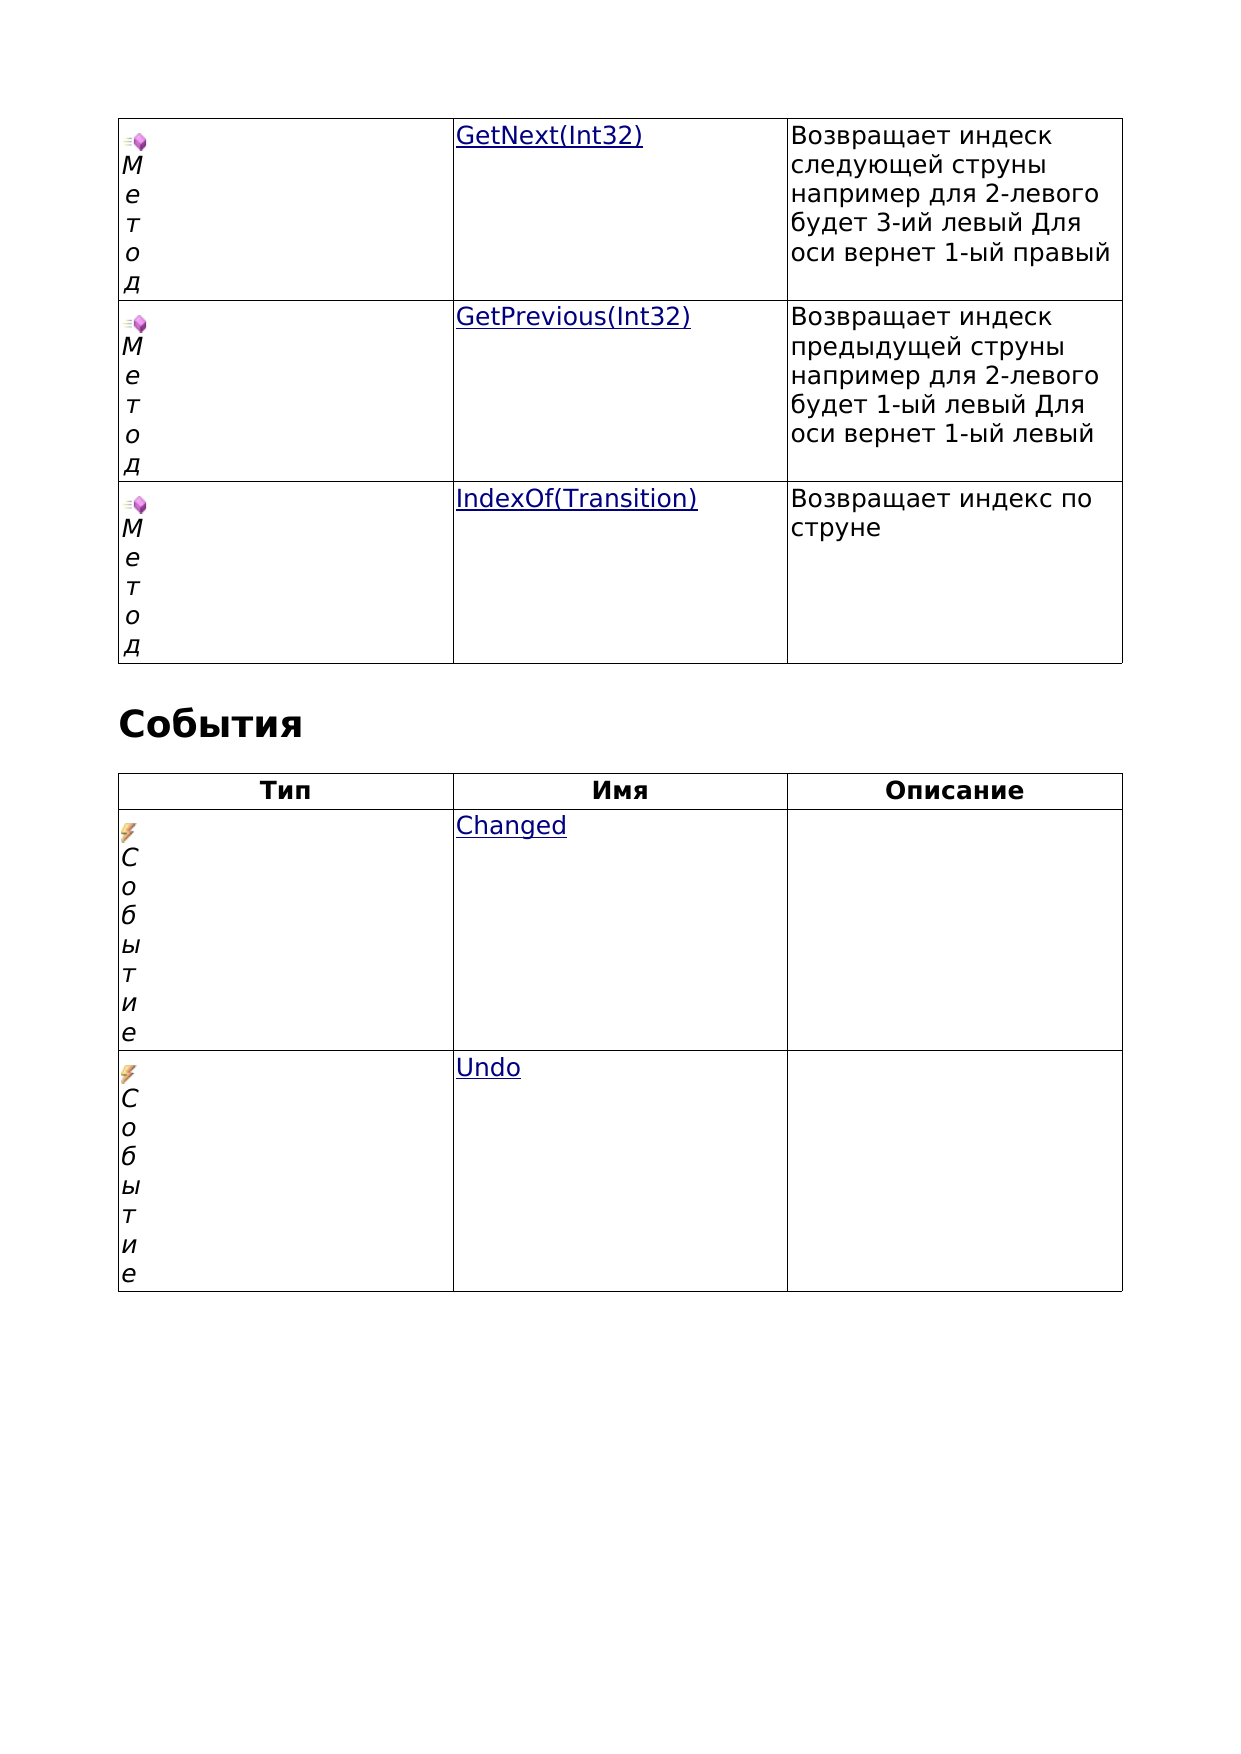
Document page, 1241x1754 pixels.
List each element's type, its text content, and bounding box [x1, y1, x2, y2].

table_cell [119, 119, 453, 299]
table_cell Возвращает индекс по струне [788, 482, 1122, 662]
table_cell [119, 810, 453, 1050]
table_cell [119, 301, 453, 481]
table_cell [788, 810, 1122, 1050]
picture [121, 496, 147, 514]
table_header Тип [119, 774, 453, 808]
table_cell [119, 1051, 453, 1291]
table_header Описание [788, 774, 1122, 808]
table_header Имя [454, 774, 787, 808]
subtitle События [118, 702, 1122, 746]
table_cell Changed [454, 810, 787, 1050]
table_cell Undo [454, 1051, 787, 1291]
picture [121, 1065, 137, 1084]
picture [121, 315, 147, 333]
picture [121, 823, 137, 843]
table_cell Возвращает индеск предыдущей струны например для 2-левого будет 1-ый левый Для оси вернет 1-ый левый [788, 301, 1122, 481]
table_cell GetPrevious(Int32) [454, 301, 787, 481]
table_cell IndexOf(Transition) [454, 482, 787, 662]
table_cell GetNext(Int32) [454, 119, 787, 299]
table_cell [788, 1051, 1122, 1291]
table_cell Возвращает индеск следующей струны например для 2-левого будет 3-ий левый Для оси вернет 1-ый правый [788, 119, 1122, 299]
picture [121, 133, 147, 151]
table_cell [119, 482, 453, 662]
